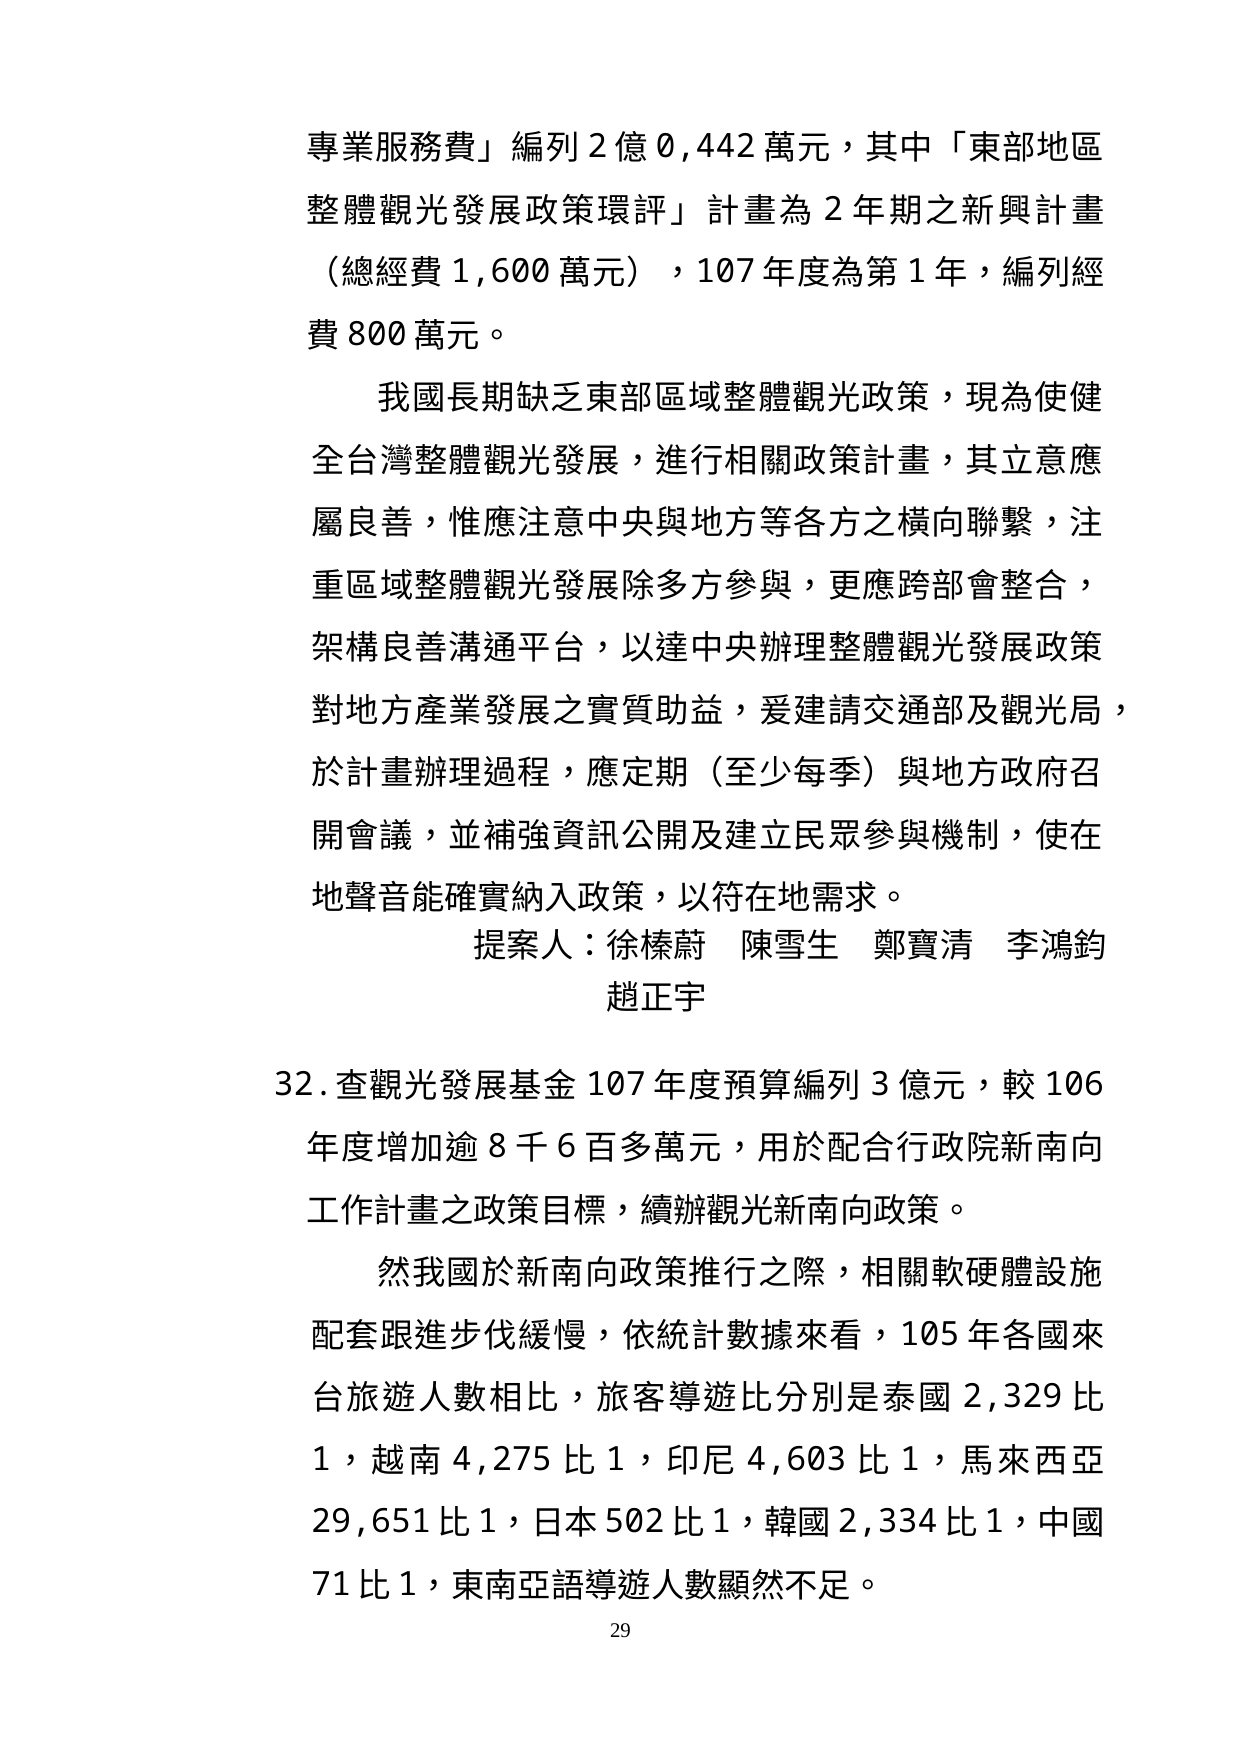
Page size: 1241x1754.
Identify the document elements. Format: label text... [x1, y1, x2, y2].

text 然我國於新南向政策推行之際，相關軟硬體設施配套跟進步伐緩慢，依統計數據來看，105年各國來台旅遊人數相比，旅客導遊比分別是泰國2,329比1，越南4,275比1，印尼4,603比1，馬來西亞29,651比1，日本502比1，韓國2,334比1，中國71比1，東南亞語導遊人數顯然不足。 [311, 1228, 1104, 1603]
text 專業服務費」編列2億0,442萬元，其中「東部地區整體觀光發展政策環評」計畫為2年期之新興計畫（總經費1,600萬元），107年度為第1年，編列經費800萬元。 [273, 103, 1104, 353]
text 32.查觀光發展基金107年度預算編列3億元，較106年度增加逾8千6百多萬元，用於配合行政院新南向工作計畫之政策目標，續辦觀光新南向政策。 [273, 1041, 1104, 1228]
text 我國長期缺乏東部區域整體觀光政策，現為使健全台灣整體觀光發展，進行相關政策計畫，其立意應屬良善，惟應注意中央與地方等各方之橫向聯繫，注重區域整體觀光發展除多方參與，更應跨部會整合，架構良善溝通平台，以達中央辦理整體觀光發展政策對地方產業發展之實質助益，爰建請交通部及觀光局，於計畫辦理過程，應定期（至少每季）與地方政府召開會議，並補強資訊公開及建立民眾參與機制，使在地聲音能確實納入政策，以符在地需求。 [311, 353, 1104, 916]
text 提案人：徐榛蔚 陳雪生 鄭寶清 李鴻鈞 趙正宇 [473, 916, 1117, 1020]
